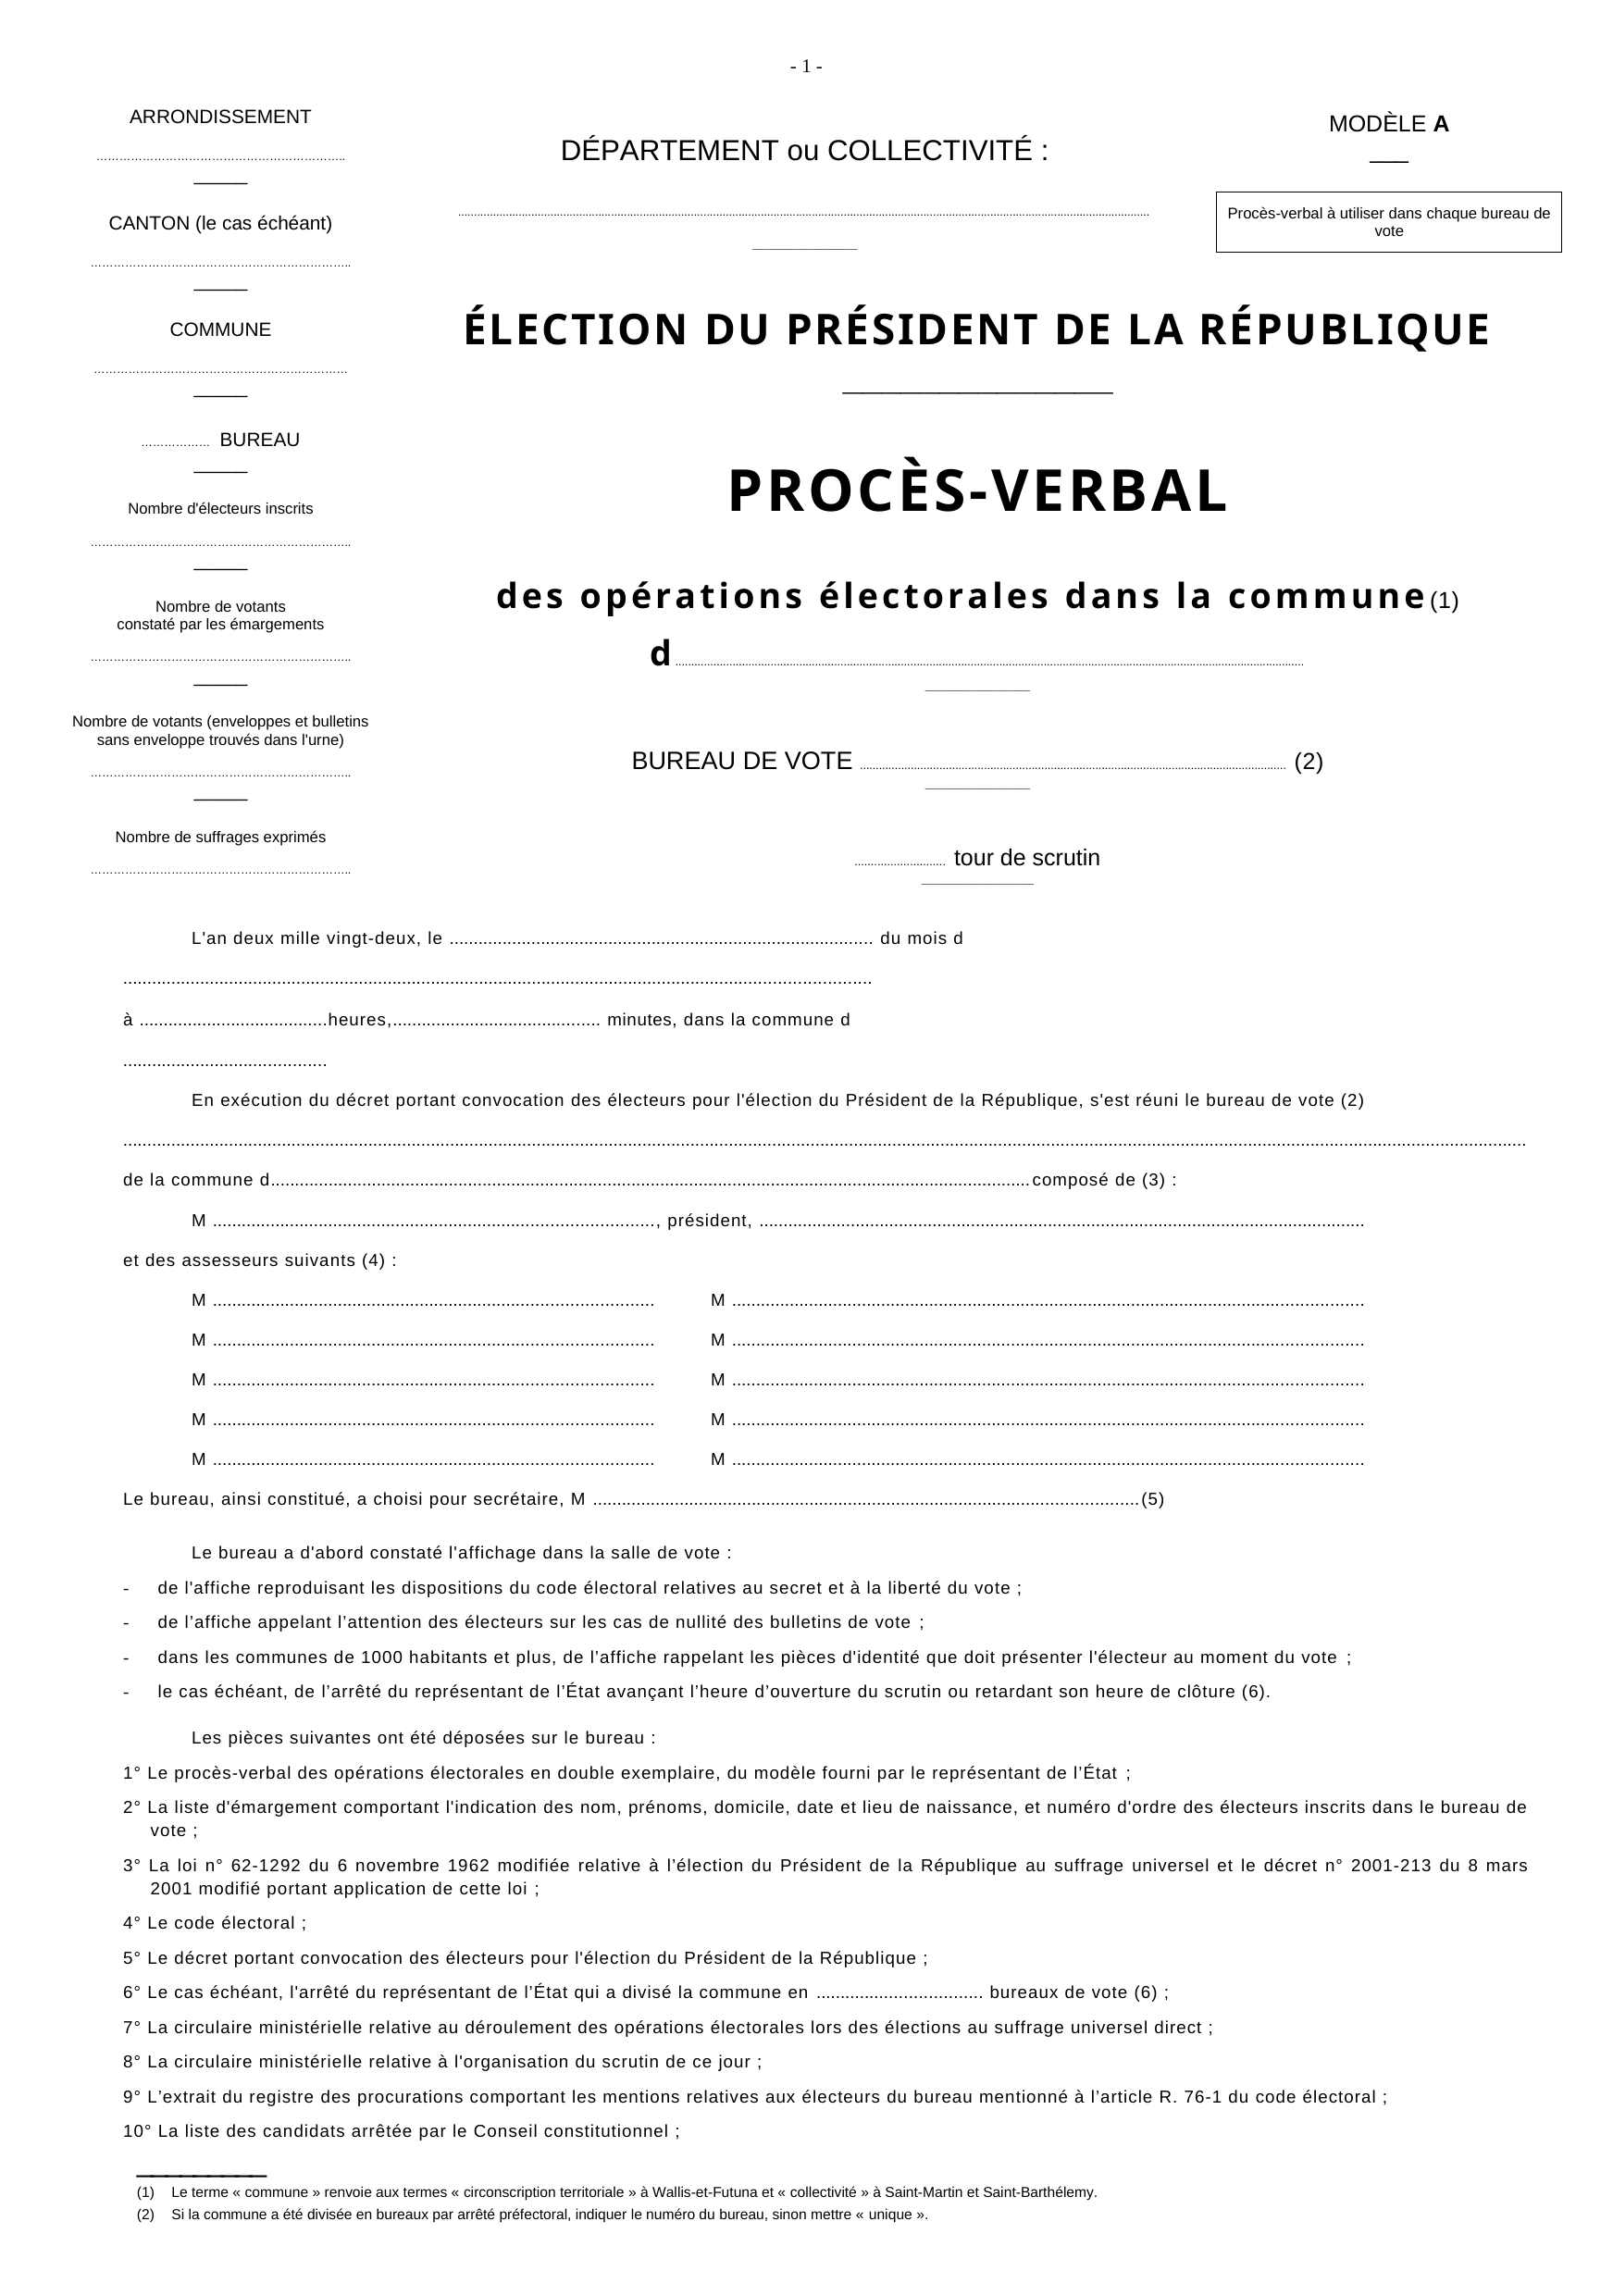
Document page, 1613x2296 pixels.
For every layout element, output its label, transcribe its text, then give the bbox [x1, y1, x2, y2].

table_header MODÈLE A ___ [1216, 82, 1562, 192]
text En exécution du décret portant convocation des électeurs pour l'élection du Président de la République, s'est réuni le bureau de vote (2) [123, 1090, 1531, 1150]
text à heures, minutes, dans la commune d [123, 1008, 1531, 1070]
text M M [123, 1409, 1531, 1429]
text M M [123, 1289, 1531, 1309]
text 7° La circulaire ministérielle relative au déroulement des opérations électorales lors des élections au suffrage universel direct ; [123, 2015, 1531, 2038]
text Le bureau a d'abord constaté l'affichage dans la salle de vote : [123, 1541, 1531, 1564]
text M M [123, 1330, 1531, 1349]
table_header DÉpartement ou COLLECTIVITÉ : ______________ [393, 82, 1216, 252]
text L'an deux mille vingt-deux, le du mois d [123, 928, 1531, 988]
text M , président, [123, 1210, 1531, 1230]
table_cell Procès-verbal à utiliser dans chaque bureau de vote [1217, 192, 1561, 252]
table_header ARRONDISSEMENT ……………………………………………………….. _____ CANTON (le cas échéant) ………………………………………………………….. _____ COMMUNE ………………………………………………………… _____ ……………… BUREAU _____ Nombre d'électeurs inscrits ………………………………………………………….. _____ Nombre de votants constaté par les émargements ………………………………………………………….. _____ Nombre de votants (enveloppes et bulletins sans enveloppe trouvés dans l'urne) ………………………………………………………….. _____ Nombre de suffrages exprimés ………………………………………………………….. [48, 82, 393, 886]
list de l'affiche reproduisant les dispositions du code électoral relatives au secret et à la liberté du vote ; [123, 1575, 1531, 1598]
text Les pièces suivantes ont été déposées sur le bureau : [123, 1726, 1531, 1749]
list Le terme « commune » renvoie aux termes « circonscription territoriale » à Wallis-et-Futuna et « collectivité » à Saint-Martin et Saint-Barthélemy. [137, 2183, 1476, 2200]
text 10° La liste des candidats arrêtée par le Conseil constitutionnel ; [123, 2119, 1531, 2142]
text 6° Le cas échéant, l'arrêté du représentant de l’État qui a divisé la commune en bureaux de vote (6) ; [123, 1980, 1531, 2004]
text 4° Le code électoral ; [123, 1911, 1531, 1934]
text de la commune d composé de (3) : [123, 1170, 1531, 1190]
text M M [123, 1449, 1531, 1470]
list dans les communes de 1000 habitants et plus, de l’affiche rappelant les pièces d'identité que doit présenter l'électeur au moment du vote ; [123, 1644, 1531, 1668]
text M M [123, 1370, 1531, 1389]
list Si la commune a été divisée en bureaux par arrêté préfectoral, indiquer le numéro du bureau, sinon mettre « unique ». [137, 2206, 1476, 2223]
text 1° Le procès-verbal des opérations électorales en double exemplaire, du modèle fourni par le représentant de l’État ; [123, 1760, 1531, 1783]
list de l’affiche appelant l’attention des électeurs sur les cas de nullité des bulletins de vote ; [123, 1610, 1531, 1633]
text 3° La loi n° 62-1292 du 6 novembre 1962 modifiée relative à l’élection du Président de la République au suffrage universel et le décret n° 2001-213 du 8 mars 2001 modifié portant application de cette loi ; [123, 1853, 1531, 1899]
text 5° Le décret portant convocation des électeurs pour l'élection du Président de la République ; [123, 1945, 1531, 1968]
text 2° La liste d'émargement comportant l'indication des nom, prénoms, domicile, date et lieu de naissance, et numéro d'ordre des électeurs inscrits dans le bureau de vote ; [123, 1795, 1531, 1842]
table_cell ÉLECTION DU PRÉSIDENT DE LA RÉPUBLIQUE ______________ PROCÈS-VERBAL des opérations électorales dans la commune(1) d ______________ BUREAU DE VOTE (2) ______________ tour de scrutin _______________ [393, 252, 1562, 886]
list le cas échéant, de l’arrêté du représentant de l’État avançant l’heure d’ouverture du scrutin ou retardant son heure de clôture (6). [123, 1680, 1531, 1703]
text et des assesseurs suivants (4) : [123, 1249, 1531, 1270]
text 9° L’extrait du registre des procurations comportant les mentions relatives aux électeurs du bureau mentionné à l’article R. 76-1 du code électoral ; [123, 2084, 1531, 2107]
text _________ [137, 2142, 1476, 2178]
text Le bureau, ainsi constitué, a choisi pour secrétaire, M (5) [123, 1489, 1531, 1509]
text 8° La circulaire ministérielle relative à l'organisation du scrutin de ce jour ; [123, 2050, 1531, 2073]
